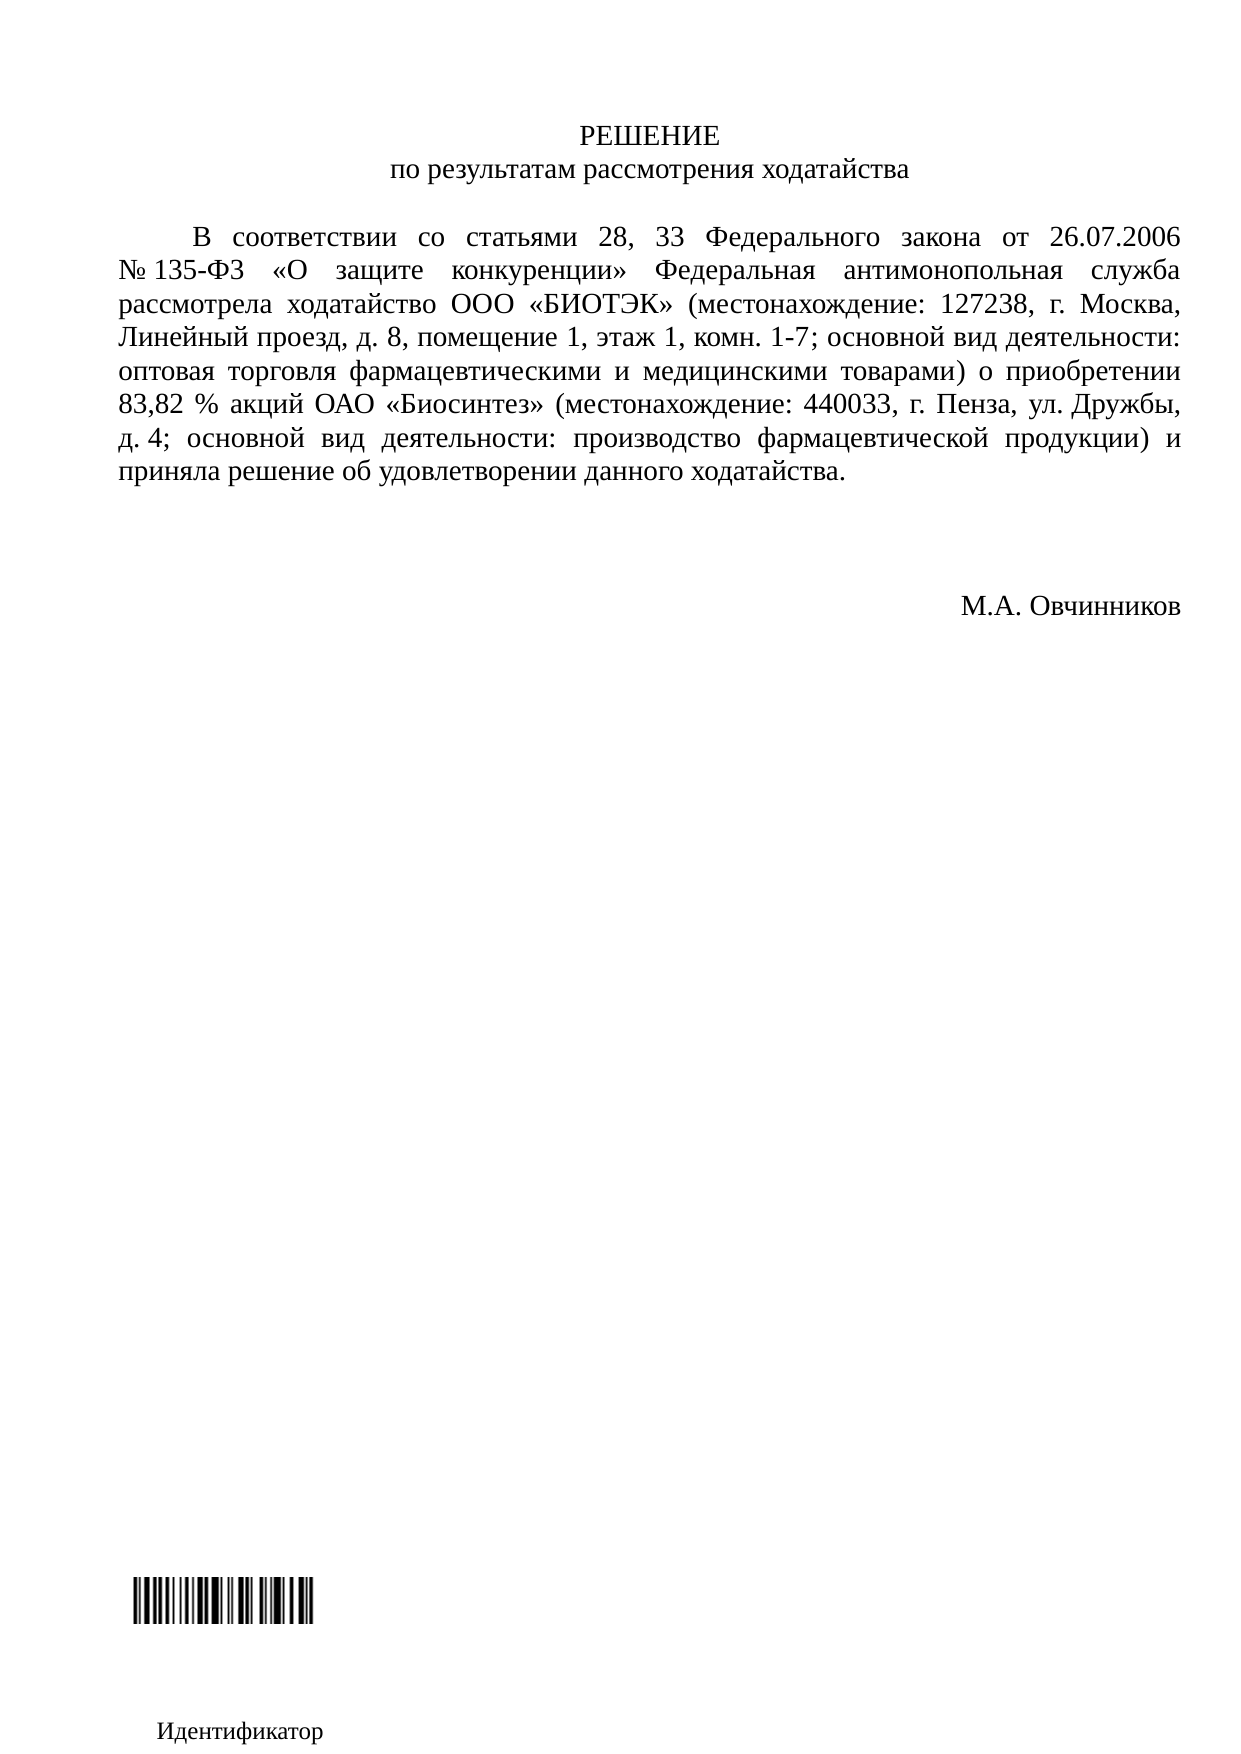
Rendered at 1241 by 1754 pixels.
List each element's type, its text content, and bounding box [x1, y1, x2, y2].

text по результатам рассмотрения ходатайства [118, 152, 1181, 185]
text М.А. Овчинников [118, 588, 1181, 621]
picture [118, 1577, 331, 1624]
text В соответствии со статьями 28, 33 Федерального закона от 26.07.2006 № 135‑Ф3 «О защите конкуренции» Федеральная антимонопольная служба рассмотрела ходатайство ООО «БИОТЭК» (местонахождение: 127238, г. Москва, Линейный проезд, д. 8, помещение 1, этаж 1, комн. 1-7; основной вид деятельности: оптовая торговля фармацевтическими и медицинскими товарами) о приобретении 83,82 % акций ОАО «Биосинтез» (местонахождение: 440033, г. Пенза, ул. Дружбы, д. 4; основной вид деятельности: производство фармацевтической продукции) и приняла решение об удовлетворении данного ходатайства. [118, 219, 1181, 487]
text РЕШЕНИЕ [118, 118, 1181, 152]
